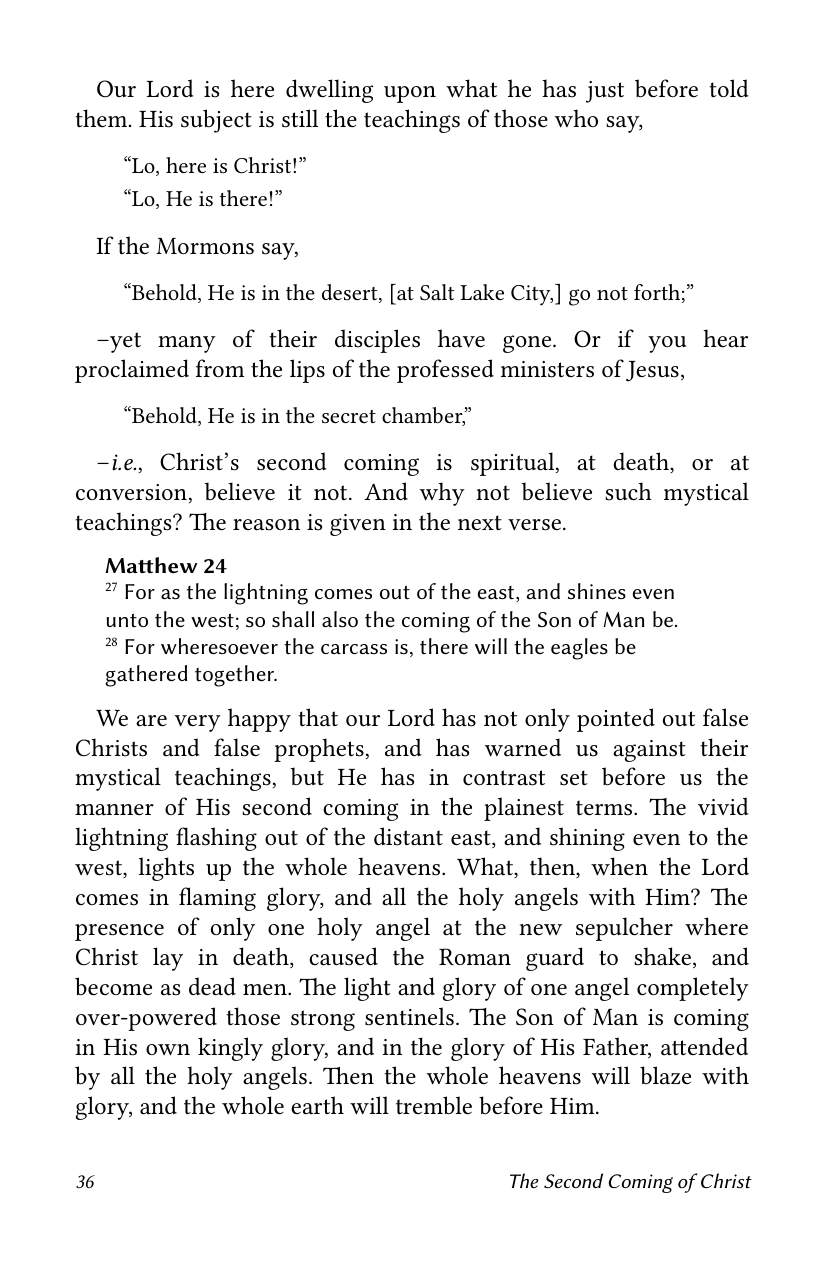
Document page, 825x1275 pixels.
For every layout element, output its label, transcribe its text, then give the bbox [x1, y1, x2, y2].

text “Behold, He is in the secret chamber,” [105, 403, 720, 429]
text “Lo, here is Christ!” [105, 153, 720, 179]
text If the Mormons say, [75, 232, 750, 260]
text 28 For wheresoever the carcass is, there will the eagles be gathered together. [105, 634, 720, 687]
text 27 For as the lightning comes out of the east, and shines even unto the west; so shall also the coming of the Son of Man be. [105, 579, 720, 633]
text “Behold, He is in the desert, [at Salt Lake City,] go not forth;” [105, 279, 720, 306]
text –i.e., Christ’s second coming is spiritual, at death, or at conversion, believe it not. And why not believe such mystical teachings? The reason is given in the next verse. [75, 448, 750, 537]
text Our Lord is here dwelling upon what he has just before told them. His subject is still the teachings of those who say, [75, 75, 750, 133]
text Matthew 24 [105, 553, 750, 579]
text “Lo, He is there!” [105, 186, 720, 212]
text We are very happy that our Lord has not only pointed out false Christs and false prophets, and has warned us against their mystical teachings, but He has in contrast set before us the manner of His second coming in the plainest terms. The vivid lightning flashing out of the distant east, and shining even to the west, lights up the whole heavens. What, then, when the Lord comes in flaming glory, and all the holy angels with Him? The presence of only one holy angel at the new sepulcher where Christ lay in death, caused the Roman guard to shake, and become as dead men. The light and glory of one angel completely over-powered those strong sentinels. The Son of Man is coming in His own kingly glory, and in the glory of His Father, attended by all the holy angels. Then the whole heavens will blaze with glory, and the whole earth will tremble before Him. [75, 704, 750, 1121]
text –yet many of their disciples have gone. Or if you hear proclaimed from the lips of the professed ministers of Jesus, [75, 325, 750, 383]
